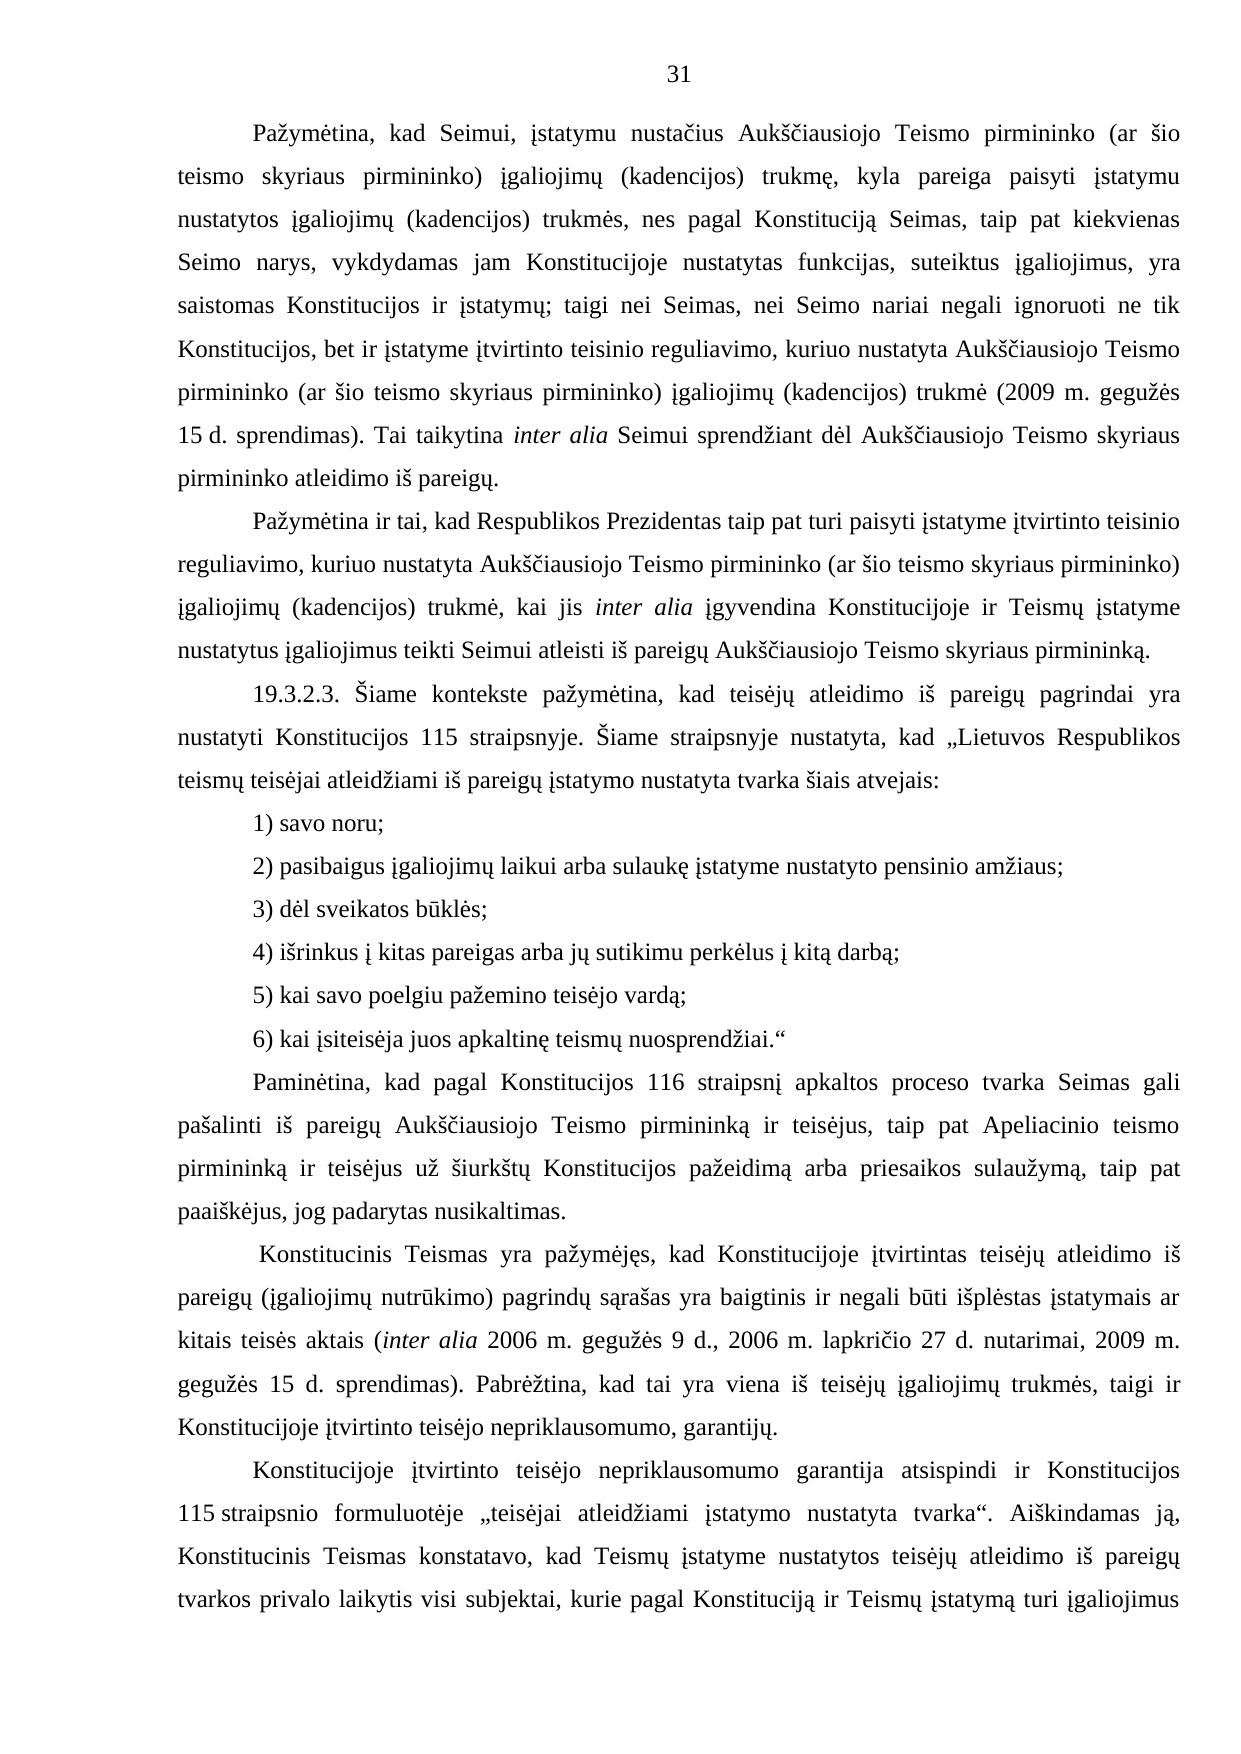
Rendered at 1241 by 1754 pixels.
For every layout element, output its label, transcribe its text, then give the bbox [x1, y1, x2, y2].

text 6) kai įsiteisėja juos apkaltinę teismų nuosprendžiai.“ [177, 1024, 1181, 1052]
text 19.3.2.3. Šiame kontekste pažymėtina, kad teisėjų atleidimo iš pareigų pagrindai yra nustatyti Konstitucijos 115 straipsnyje. Šiame straipsnyje nustatyta, kad „Lietuvos Respublikos teismų teisėjai atleidžiami iš pareigų įstatymo nustatyta tvarka šiais atvejais: [177, 679, 1181, 794]
text Konstitucinis Teismas yra pažymėjęs, kad Konstitucijoje įtvirtintas teisėjų atleidimo iš pareigų (įgaliojimų nutrūkimo) pagrindų sąrašas yra baigtinis ir negali būti išplėstas įstatymais ar kitais teisės aktais (inter alia 2006 m. gegužės 9 d., 2006 m. lapkričio 27 d. nutarimai, 2009 m. gegužės 15 d. sprendimas). Pabrėžtina, kad tai yra viena iš teisėjų įgaliojimų trukmės, taigi ir Konstitucijoje įtvirtinto teisėjo nepriklausomumo, garantijų. [177, 1239, 1181, 1441]
text Paminėtina, kad pagal Konstitucijos 116 straipsnį apkaltos proceso tvarka Seimas gali pašalinti iš pareigų Aukščiausiojo Teismo pirmininką ir teisėjus, taip pat Apeliacinio teismo pirmininką ir teisėjus už šiurkštų Konstitucijos pažeidimą arba priesaikos sulaužymą, taip pat paaiškėjus, jog padarytas nusikaltimas. [177, 1067, 1181, 1225]
text Pažymėtina, kad Seimui, įstatymu nustačius Aukščiausiojo Teismo pirmininko (ar šio teismo skyriaus pirmininko) įgaliojimų (kadencijos) trukmę, kyla pareiga paisyti įstatymu nustatytos įgaliojimų (kadencijos) trukmės, nes pagal Konstituciją Seimas, taip pat kiekvienas Seimo narys, vykdydamas jam Konstitucijoje nustatytas funkcijas, suteiktus įgaliojimus, yra saistomas Konstitucijos ir įstatymų; taigi nei Seimas, nei Seimo nariai negali ignoruoti ne tik Konstitucijos, bet ir įstatyme įtvirtinto teisinio reguliavimo, kuriuo nustatyta Aukščiausiojo Teismo pirmininko (ar šio teismo skyriaus pirmininko) įgaliojimų (kadencijos) trukmė (2009 m. gegužės 15 d. sprendimas). Tai taikytina inter alia Seimui sprendžiant dėl Aukščiausiojo Teismo skyriaus pirmininko atleidimo iš pareigų. [177, 118, 1181, 492]
text 1) savo noru; [177, 808, 1181, 837]
text Pažymėtina ir tai, kad Respublikos Prezidentas taip pat turi paisyti įstatyme įtvirtinto teisinio reguliavimo, kuriuo nustatyta Aukščiausiojo Teismo pirmininko (ar šio teismo skyriaus pirmininko) įgaliojimų (kadencijos) trukmė, kai jis inter alia įgyvendina Konstitucijoje ir Teismų įstatyme nustatytus įgaliojimus teikti Seimui atleisti iš pareigų Aukščiausiojo Teismo skyriaus pirmininką. [177, 506, 1181, 664]
text 3) dėl sveikatos būklės; [177, 894, 1181, 923]
text Konstitucijoje įtvirtinto teisėjo nepriklausomumo garantija atsispindi ir Konstitucijos 115 straipsnio formuluotėje „teisėjai atleidžiami įstatymo nustatyta tvarka“. Aiškindamas ją, Konstitucinis Teismas konstatavo, kad Teismų įstatyme nustatytos teisėjų atleidimo iš pareigų tvarkos privalo laikytis visi subjektai, kurie pagal Konstituciją ir Teismų įstatymą turi įgaliojimus [177, 1455, 1181, 1613]
text 5) kai savo poelgiu pažemino teisėjo vardą; [177, 981, 1181, 1009]
text 2) pasibaigus įgaliojimų laikui arba sulaukę įstatyme nustatyto pensinio amžiaus; [177, 851, 1181, 880]
text 4) išrinkus į kitas pareigas arba jų sutikimu perkėlus į kitą darbą; [177, 937, 1181, 966]
